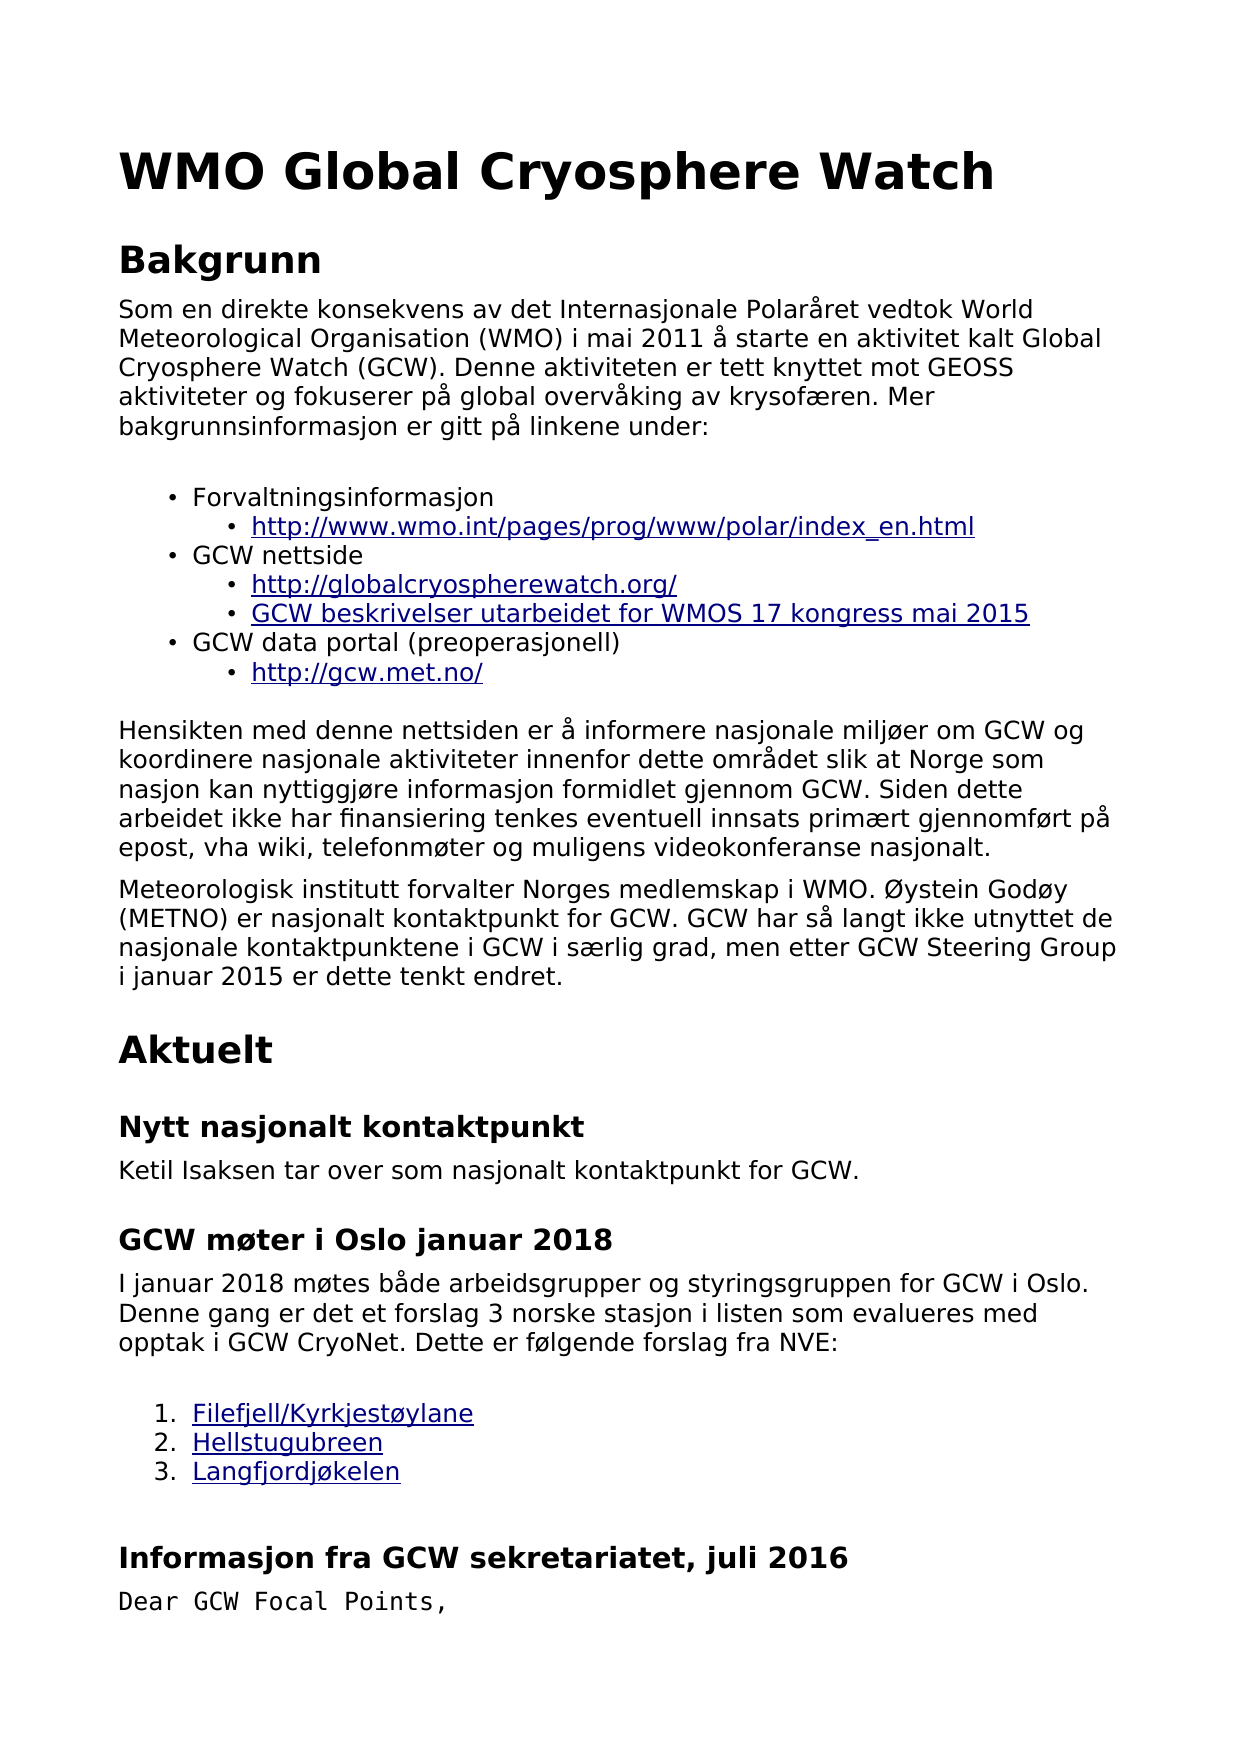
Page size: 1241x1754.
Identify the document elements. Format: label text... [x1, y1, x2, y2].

list Forvaltningsinformasjon [177, 483, 1122, 512]
list GCW data portal (preoperasjonell) [177, 629, 1122, 658]
text Dear GCW Focal Points, [118, 1588, 1122, 1617]
subtitle WMO Global Cryosphere Watch [118, 143, 1122, 201]
list GCW beskrivelser utarbeidet for WMOS 17 kongress mai 2015 [236, 599, 1122, 629]
subtitle Aktuelt [118, 1029, 1122, 1073]
list Filefjell/Kyrkjestøylane [177, 1399, 1122, 1428]
subtitle Nytt nasjonalt kontaktpunkt [118, 1110, 1122, 1144]
list Hellstugubreen [177, 1428, 1122, 1457]
text I januar 2018 møtes både arbeidsgrupper og styringsgruppen for GCW i Oslo. Denne gang er det et forslag 3 norske stasjon i listen som evalueres med opptak i GCW CryoNet. Dette er følgende forslag fra NVE: [118, 1270, 1122, 1357]
list http://www.wmo.int/pages/prog/www/polar/index_en.html [236, 512, 1122, 541]
list http://globalcryospherewatch.org/ [236, 570, 1122, 599]
list GCW nettside [177, 541, 1122, 570]
text Meteorologisk institutt forvalter Norges medlemskap i WMO. Øystein Godøy (METNO) er nasjonalt kontaktpunkt for GCW. GCW har så langt ikke utnyttet de nasjonale kontaktpunktene i GCW i særlig grad, men etter GCW Steering Group i januar 2015 er dette tenkt endret. [118, 875, 1122, 991]
text Som en direkte konsekvens av det Internasjonale Polaråret vedtok World Meteorological Organisation (WMO) i mai 2011 å starte en aktivitet kalt Global Cryosphere Watch (GCW). Denne aktiviteten er tett knyttet mot GEOSS aktiviteter og fokuserer på global overvåking av krysofæren. Mer bakgrunnsinformasjon er gitt på linkene under: [118, 295, 1122, 441]
list Langfjordjøkelen [177, 1457, 1122, 1487]
text Hensikten med denne nettsiden er å informere nasjonale miljøer om GCW og koordinere nasjonale aktiviteter innenfor dette området slik at Norge som nasjon kan nyttiggjøre informasjon formidlet gjennom GCW. Siden dette arbeidet ikke har finansiering tenkes eventuell innsats primært gjennomført på epost, vha wiki, telefonmøter og muligens videokonferanse nasjonalt. [118, 716, 1122, 862]
subtitle Informasjon fra GCW sekretariatet, juli 2016 [118, 1541, 1122, 1575]
text Ketil Isaksen tar over som nasjonalt kontaktpunkt for GCW. [118, 1157, 1122, 1186]
subtitle GCW møter i Oslo januar 2018 [118, 1223, 1122, 1257]
subtitle Bakgrunn [118, 239, 1122, 282]
list http://gcw.met.no/ [236, 658, 1122, 687]
